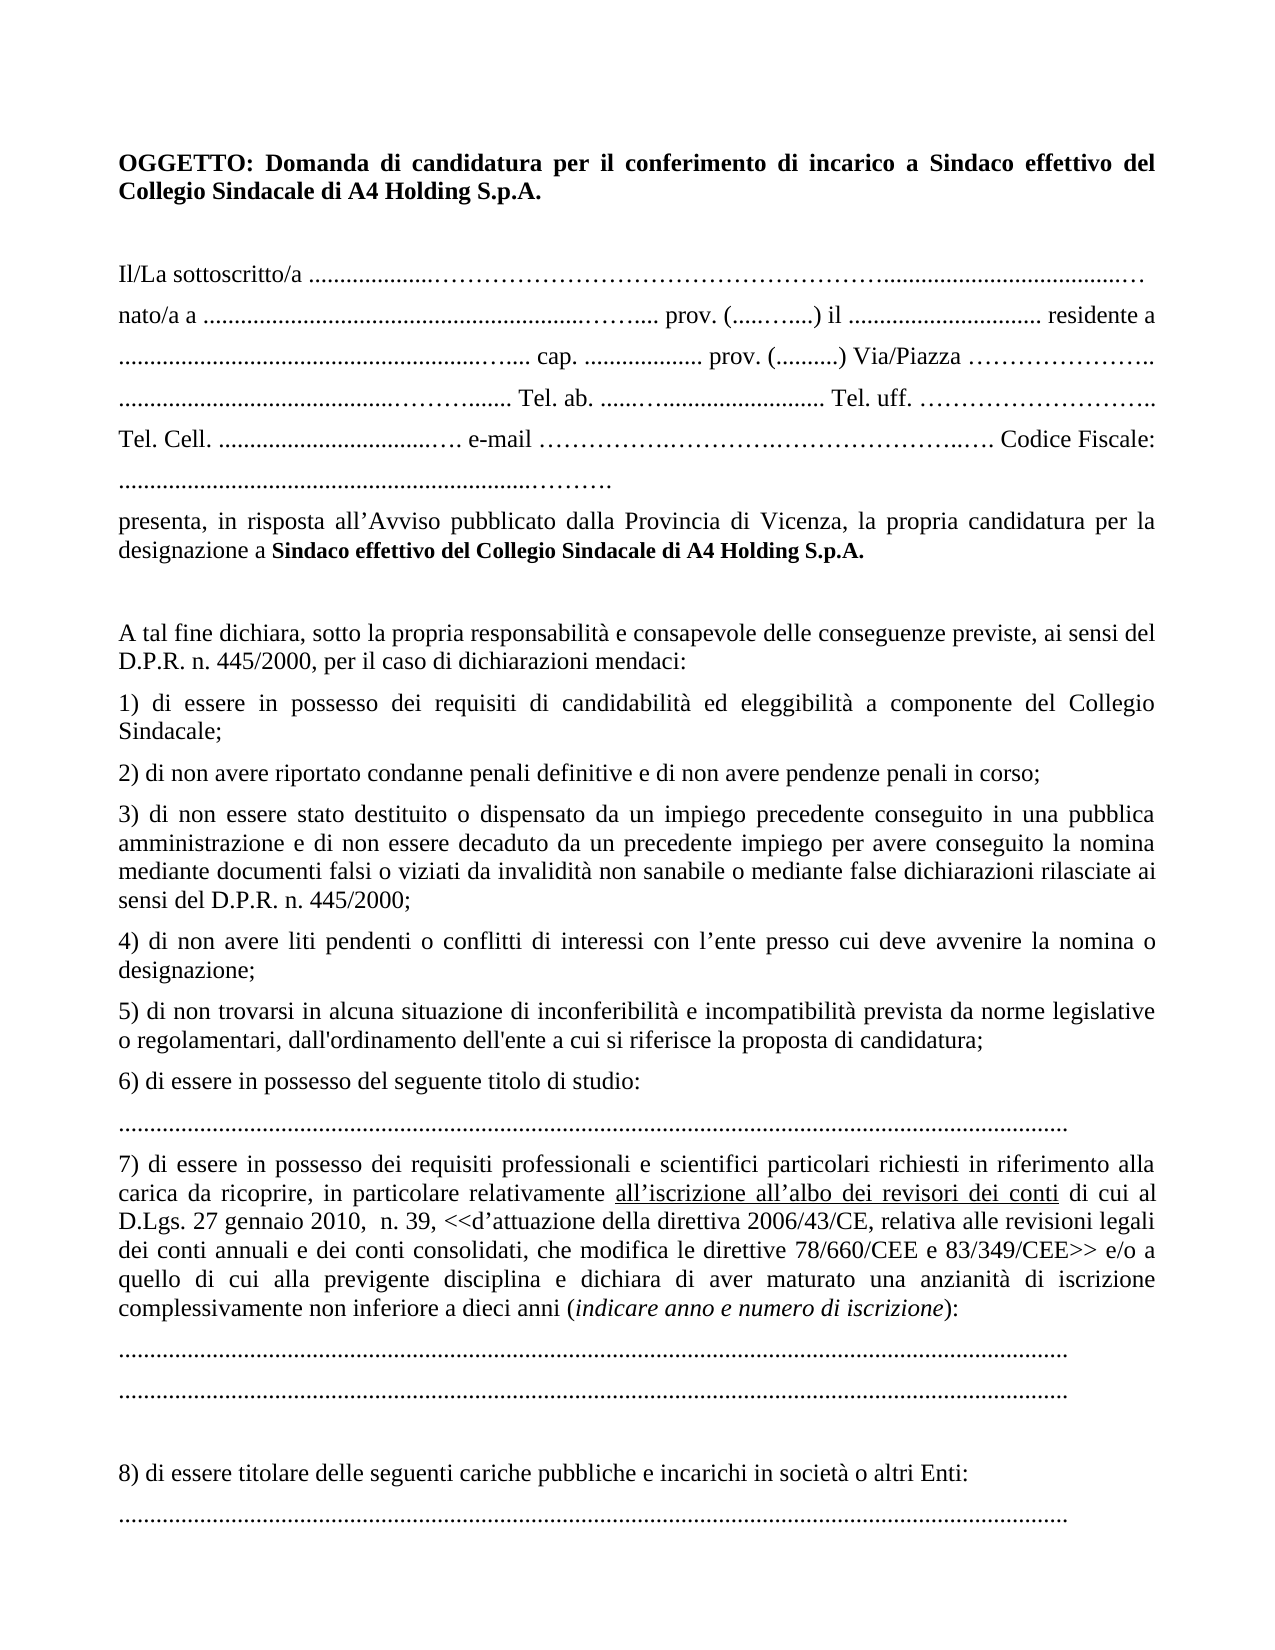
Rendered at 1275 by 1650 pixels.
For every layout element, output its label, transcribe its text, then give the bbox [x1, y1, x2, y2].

text 7) di essere in possesso dei requisiti professionali e scientifici particolari richiesti in riferimento alla carica da ricoprire, in particolare relativamente all’iscrizione all’albo dei revisori dei conti di cui al D.Lgs. 27 gennaio 2010, n. 39, <<d’attuazione della direttiva 2006/43/CE, relativa alle revisioni legali dei conti annuali e dei conti consolidati, che modifica le direttive 78/660/CEE e 83/349/CEE>> e/o a quello di cui alla previgente disciplina e dichiara di aver maturato una anzianità di iscrizione complessivamente non inferiore a dieci anni (indicare anno e numero di iscrizione): [118, 1149, 1157, 1321]
text 2) di non avere riportato condanne penali definitive e di non avere pendenze penali in corso; [118, 758, 1157, 786]
text Il/La sottoscritto/a ....................………………………………………………......................................… [118, 259, 1157, 288]
text ..................................................................………. [118, 465, 1157, 494]
text presenta, in risposta all’Avviso pubblicato dalla Provincia di Vicenza, la propria candidatura per la designazione a Sindaco effettivo del Collegio Sindacale di A4 Holding S.p.A. [118, 506, 1157, 564]
text ........................................................................................................................................................ [118, 1334, 1157, 1363]
text 5) di non trovarsi in alcuna situazione di inconferibilità e incompatibilità prevista da norme legislative o regolamentari, dall'ordinamento dell'ente a cui si riferisce la proposta di candidatura; [118, 996, 1157, 1054]
text 4) di non avere liti pendenti o conflitti di interessi con l’ente presso cui deve avvenire la nomina o designazione; [118, 926, 1157, 984]
text nato/a a .............................................................…….... prov. (.....…....) il ............................... residente a [118, 300, 1157, 329]
text ........................................................................................................................................................ [118, 1499, 1157, 1528]
text 8) di essere titolare delle seguenti cariche pubbliche e incarichi in società o altri Enti: [118, 1458, 1157, 1486]
text 3) di non essere stato destituito o dispensato da un impiego precedente conseguito in una pubblica amministrazione e di non essere decaduto da un precedente impiego per avere conseguito la nomina mediante documenti falsi o viziati da invalidità non sanabile o mediante false dichiarazioni rilasciate ai sensi del D.P.R. n. 445/2000; [118, 799, 1157, 914]
text ..........................................................….... cap. ................... prov. (..........) Via/Piazza ………………….. [118, 341, 1157, 370]
text ............................................………....... Tel. ab. ......….......................... Tel. uff. ……………………….. [118, 383, 1157, 411]
text 1) di essere in possesso dei requisiti di candidabilità ed eleggibilità a componente del Collegio Sindacale; [118, 688, 1157, 745]
text OGGETTO: Domanda di candidatura per il conferimento di incarico a Sindaco effettivo del Collegio Sindacale di A4 Holding S.p.A. [118, 148, 1157, 205]
text A tal fine dichiara, sotto la propria responsabilità e consapevole delle conseguenze previste, ai sensi del D.P.R. n. 445/2000, per il caso di dichiarazioni mendaci: [118, 618, 1157, 675]
text Tel. Cell. ..................................…. e-mail …………….………….…………………..…. Codice Fiscale: [118, 424, 1157, 453]
text 6) di essere in possesso del seguente titolo di studio: [118, 1066, 1157, 1095]
text ........................................................................................................................................................ [118, 1108, 1157, 1136]
text ........................................................................................................................................................ [118, 1375, 1157, 1404]
